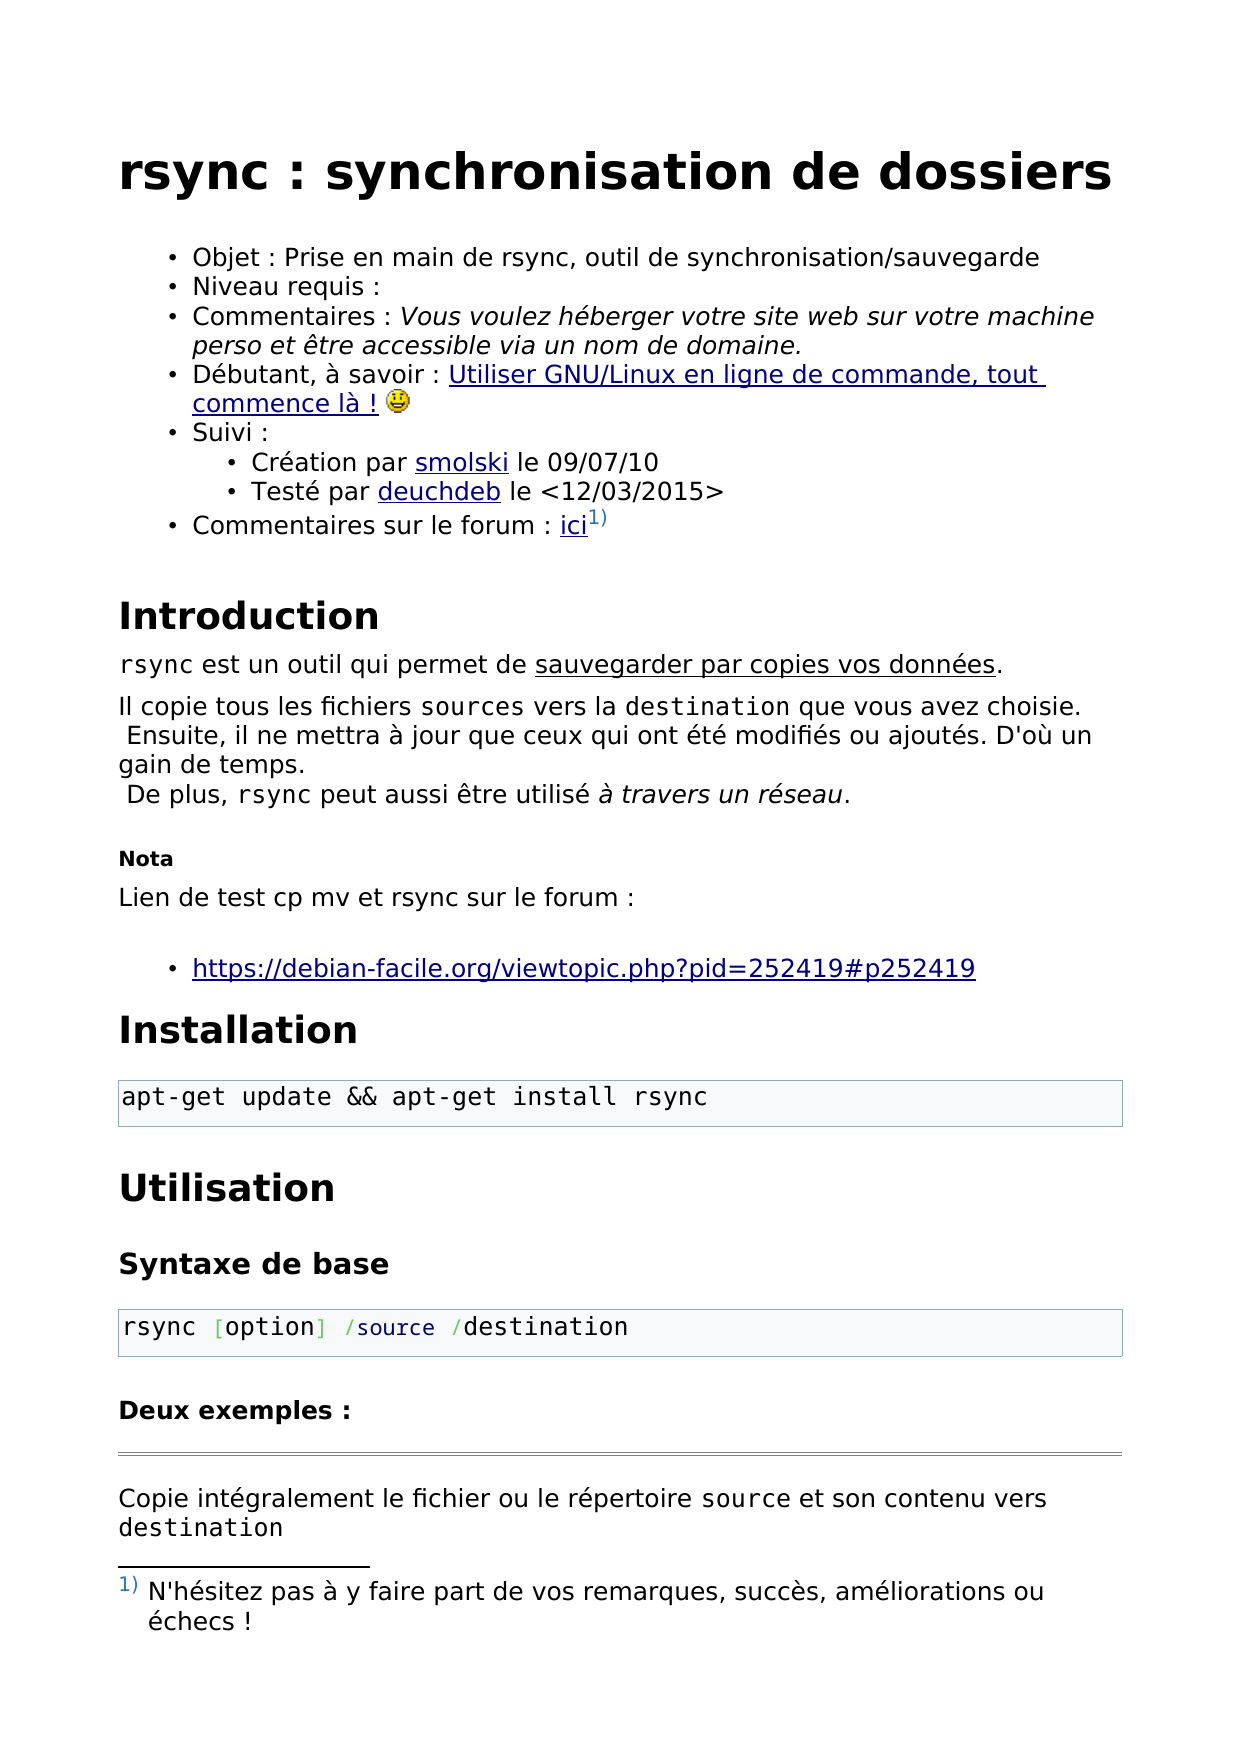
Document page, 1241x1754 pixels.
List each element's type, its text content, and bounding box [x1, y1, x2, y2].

text Lien de test cp mv et rsync sur le forum : [118, 883, 1122, 912]
subtitle Nota [118, 847, 1122, 871]
list https://debian-facile.org/viewtopic.php?pid=252419#p252419 [177, 954, 1122, 984]
list Objet : Prise en main de rsync, outil de synchronisation/sauvegarde [177, 243, 1122, 272]
table_header apt-get update && apt-get install rsync [119, 1081, 1122, 1126]
list Débutant, à savoir : Utiliser GNU/Linux en ligne de commande, tout commence là ! [177, 360, 1122, 418]
list Création par smolski le 09/07/10 [236, 448, 1122, 477]
list Niveau requis : [177, 272, 1122, 302]
subtitle Utilisation [118, 1166, 1122, 1210]
list Commentaires sur le forum : ici [177, 506, 1122, 540]
subtitle Deux exemples : [118, 1396, 1122, 1425]
subtitle Introduction [118, 594, 1122, 638]
text rsync est un outil qui permet de sauvegarder par copies vos données. [118, 651, 1122, 680]
list Suivi : [177, 418, 1122, 448]
text Copie intégralement le fichier ou le répertoire source et son contenu vers destination [118, 1484, 1122, 1542]
subtitle Installation [118, 1009, 1122, 1052]
subtitle rsync : synchronisation de dossiers [118, 143, 1122, 201]
picture [386, 389, 410, 413]
subtitle Syntaxe de base [118, 1247, 1122, 1281]
list Testé par deuchdeb le <12/03/2015> [236, 477, 1122, 506]
table_header rsync [option] /source /destination [119, 1310, 1122, 1356]
list N'hésitez pas à y faire part de vos remarques, succès, améliorations ou échecs ! [118, 1573, 1122, 1636]
list Commentaires : Vous voulez héberger votre site web sur votre machine perso et être accessible via un nom de domaine. [177, 302, 1122, 360]
text Il copie tous les fichiers sources vers la destination que vous avez choisie. Ensuite, il ne mettra à jour que ceux qui ont été modifiés ou ajoutés. D'où un gain de temps. De plus, rsync peut aussi être utilisé à travers un réseau. [118, 692, 1122, 809]
